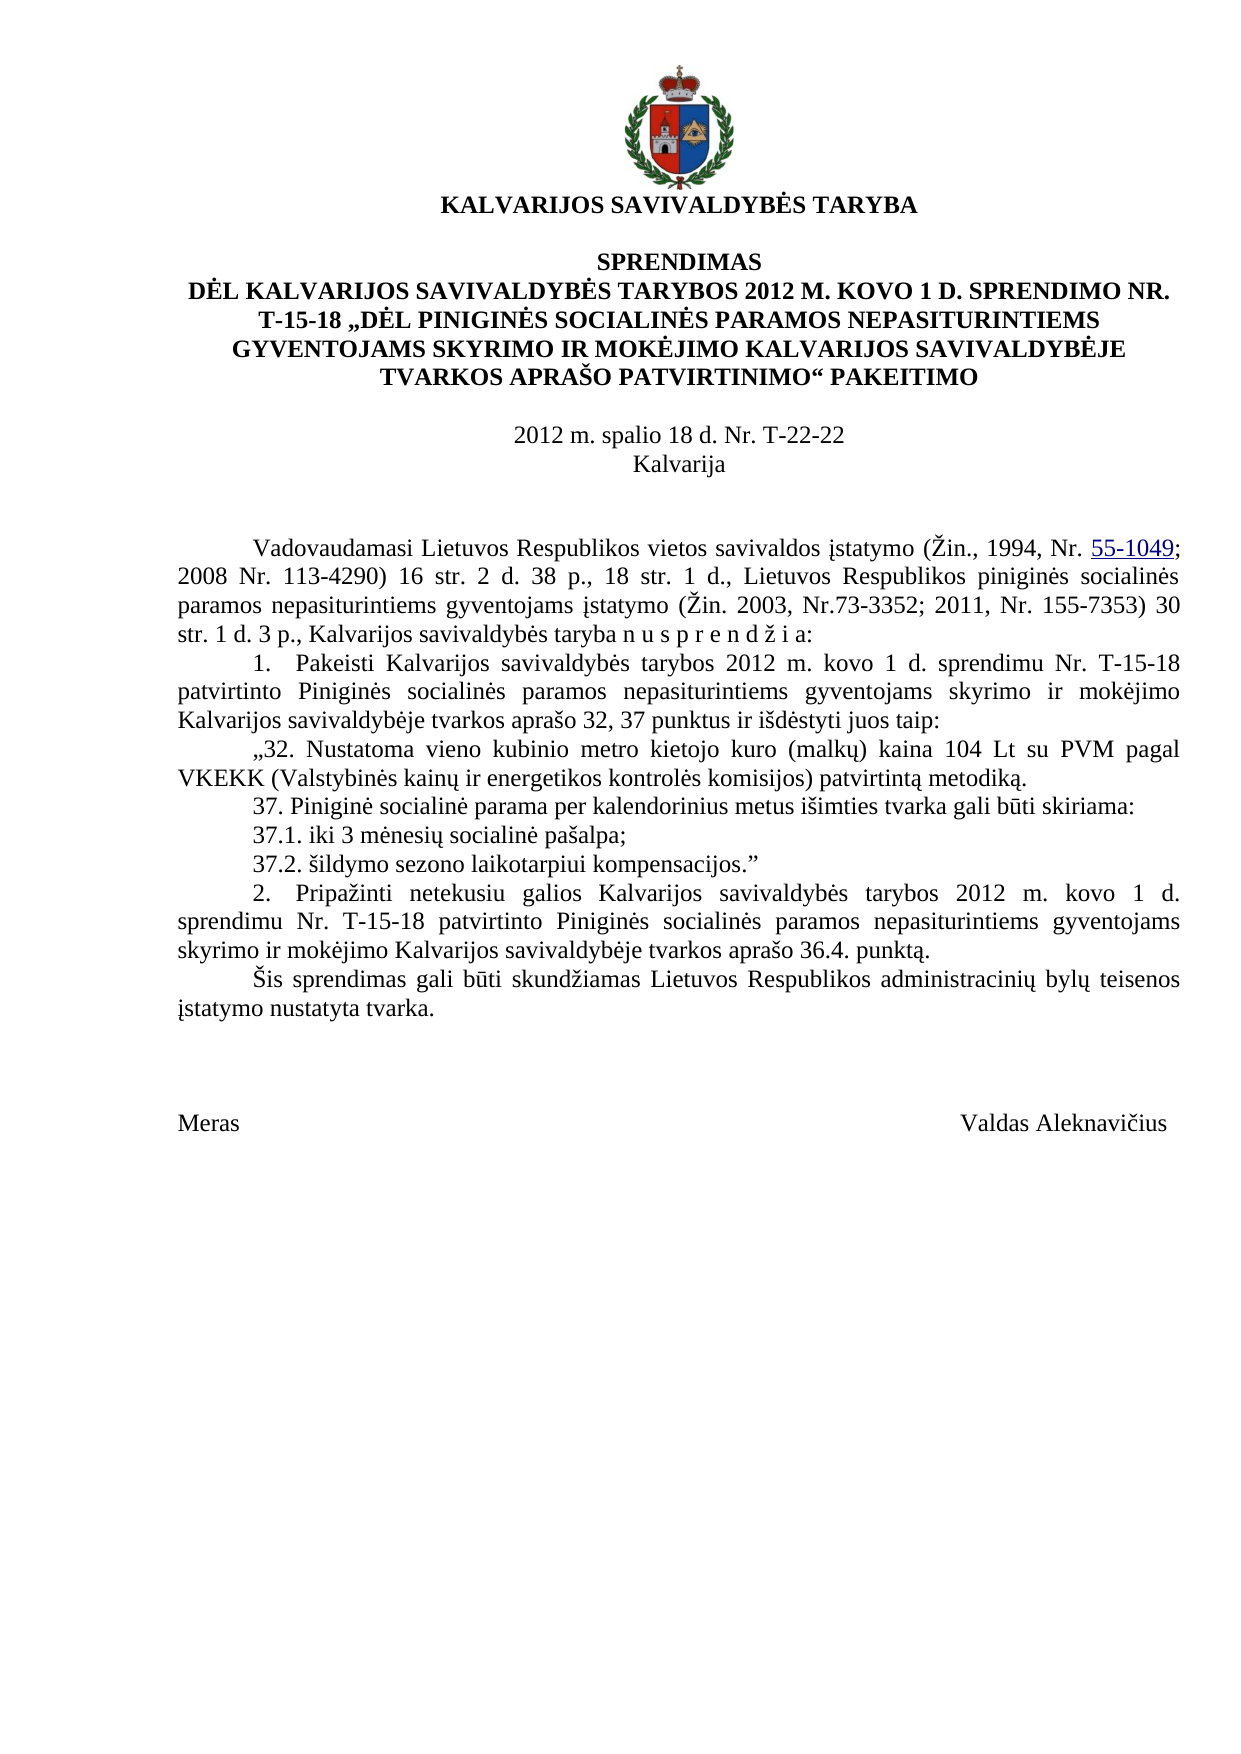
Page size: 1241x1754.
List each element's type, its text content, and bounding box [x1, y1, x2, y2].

text TVARKOS APRAŠO PATVIRTINIMO“ PAKEITIMO [177, 362, 1181, 391]
text Vadovaudamasi Lietuvos Respublikos vietos savivaldos įstatymo (Žin., 1994, Nr. 55-1049; 2008 Nr. 113-4290) 16 str. 2 d. 38 p., 18 str. 1 d., Lietuvos Respublikos piniginės socialinės paramos nepasiturintiems gyventojams įstatymo (Žin. 2003, Nr.73-3352; 2011, Nr. 155-7353) 30 str. 1 d. 3 p., Kalvarijos savivaldybės taryba n u s p r e n d ž i a: [177, 533, 1181, 648]
text Šis sprendimas gali būti skundžiamas Lietuvos Respublikos administracinių bylų teisenos įstatymo nustatyta tvarka. [177, 964, 1181, 1021]
text DĖL KALVARIJOS SAVIVALDYBĖS TARYBOS 2012 M. KOVO 1 D. SPRENDIMO NR. T-15-18 „DĖL PINIGINĖS SOCIALINĖS PARAMOS NEPASITURINTIEMS GYVENTOJAMS SKYRIMO IR MOKĖJIMO KALVARIJOS SAVIVALDYBĖJE [177, 276, 1181, 362]
text 37.2. šildymo sezono laikotarpiui kompensacijos.” [177, 849, 1181, 878]
text Meras Valdas Aleknavičius [177, 1108, 1181, 1136]
text 1. Pakeisti Kalvarijos savivaldybės tarybos 2012 m. kovo 1 d. sprendimu Nr. T-15-18 patvirtinto Piniginės socialinės paramos nepasiturintiems gyventojams skyrimo ir mokėjimo Kalvarijos savivaldybėje tvarkos aprašo 32, 37 punktus ir išdėstyti juos taip: [177, 648, 1181, 734]
text „32. Nustatoma vieno kubinio metro kietojo kuro (malkų) kaina 104 Lt su PVM pagal VKEKK (Valstybinės kainų ir energetikos kontrolės komisijos) patvirtintą metodiką. [177, 734, 1181, 791]
text 37. Piniginė socialinė parama per kalendorinius metus išimties tvarka gali būti skiriama: [177, 791, 1181, 820]
text 2. Pripažinti netekusiu galios Kalvarijos savivaldybės tarybos 2012 m. kovo 1 d. sprendimu Nr. T-15-18 patvirtinto Piniginės socialinės paramos nepasiturintiems gyventojams skyrimo ir mokėjimo Kalvarijos savivaldybėje tvarkos aprašo 36.4. punktą. [177, 878, 1181, 964]
text KALVARIJOS SAVIVALDYBĖS TARYBA [177, 190, 1181, 219]
text 37.1. iki 3 mėnesių socialinė pašalpa; [177, 820, 1181, 849]
text SPRENDIMAS [177, 247, 1181, 276]
text Kalvarija [177, 449, 1181, 477]
text 2012 m. spalio 18 d. Nr. T-22-22 [177, 420, 1181, 449]
